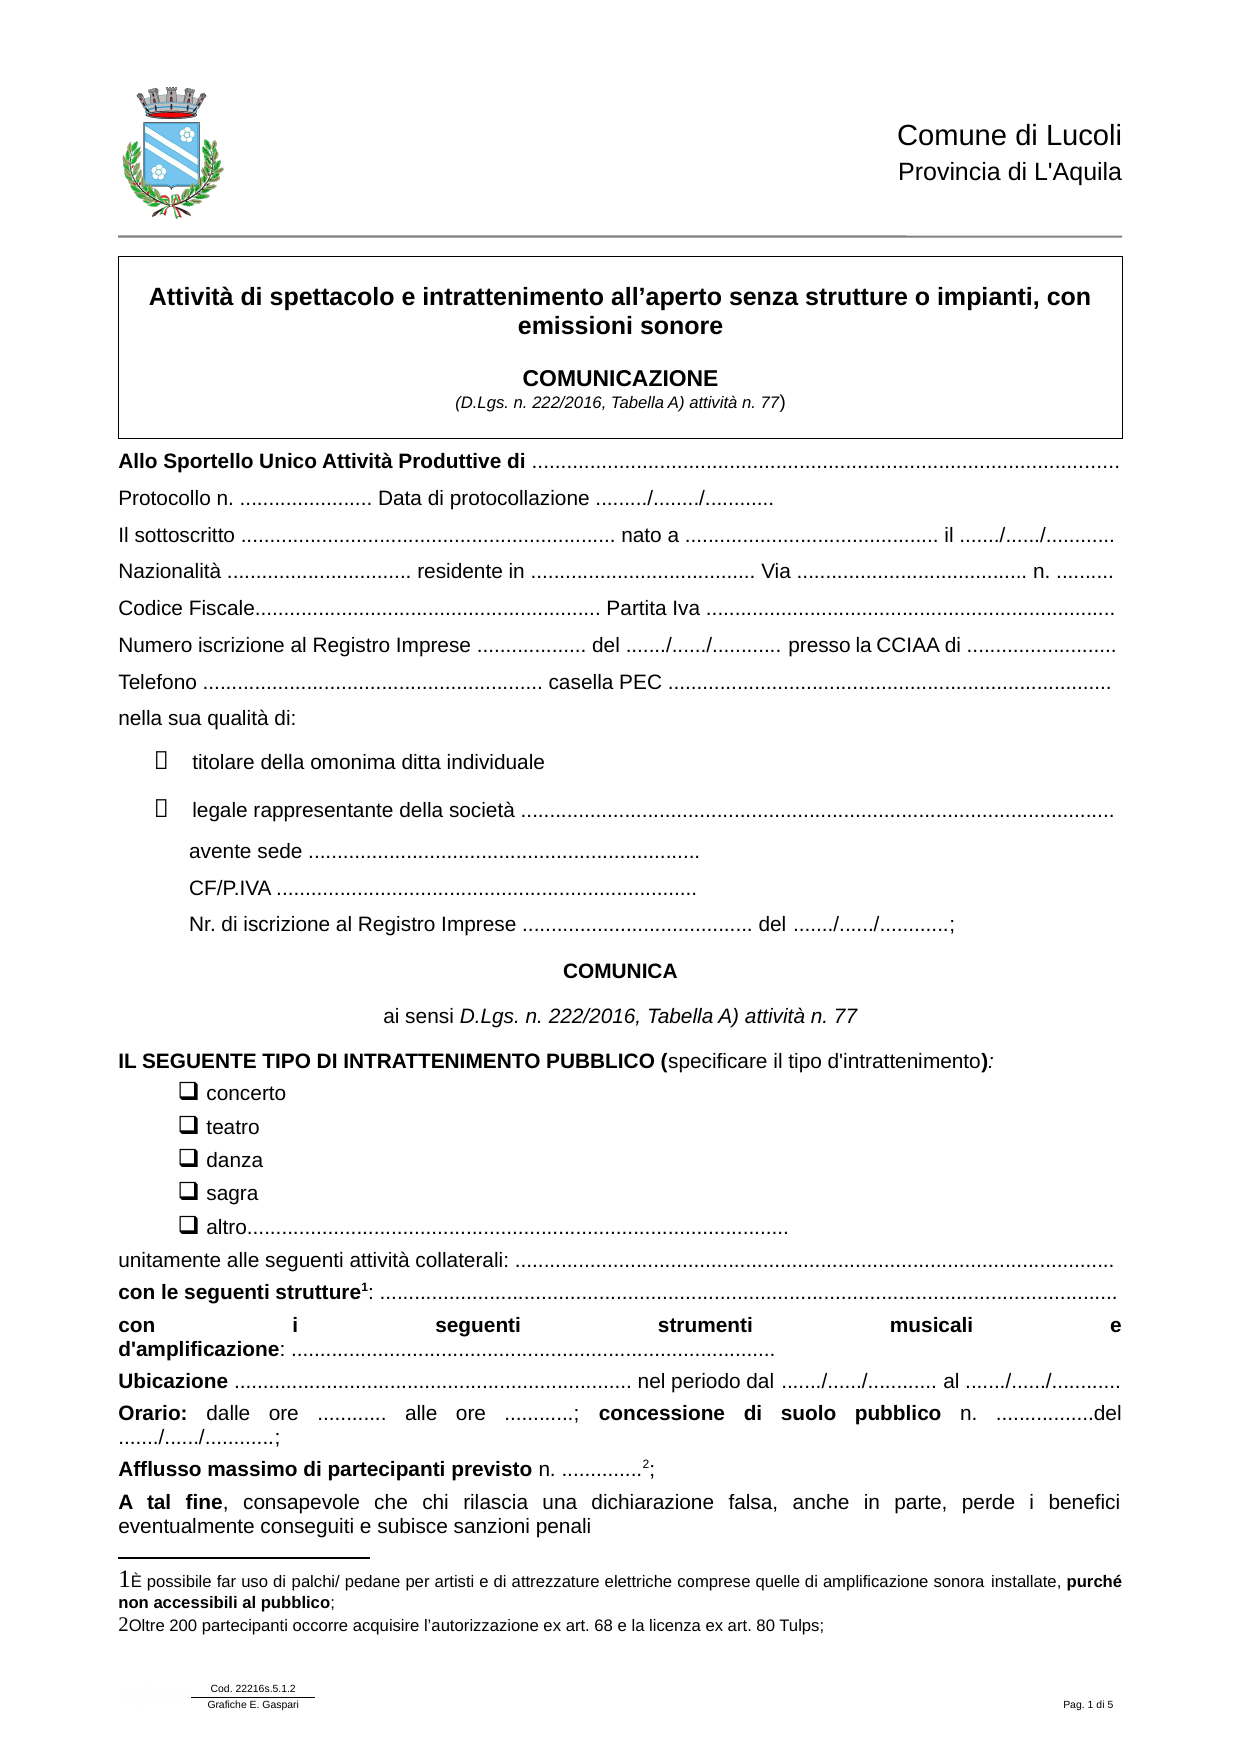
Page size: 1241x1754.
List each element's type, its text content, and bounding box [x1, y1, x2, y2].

text  legale rappresentante della società ....................................................................................................... [153, 791, 1122, 825]
text Nr. di iscrizione al Registro Imprese ........................................ del ......./....../............; [189, 912, 1122, 936]
text Allo Sportello Unico Attività Produttive di [118, 449, 1122, 473]
text  teatro [177, 1114, 1122, 1139]
text COMUNICA [118, 959, 1122, 983]
text Ubicazione ..................................................................... nel periodo dal ......./....../............ al ......./....../............ [118, 1369, 1122, 1393]
text Oltre 200 partecipanti occorre acquisire l’autorizzazione ex art. 68 e la licenza ex art. 80 Tulps; [118, 1612, 1122, 1636]
text Comune di Lucoli [224, 118, 1122, 152]
text  titolare della omonima ditta individuale [153, 743, 1122, 777]
text  altro.............................................................................................. [177, 1214, 1122, 1239]
text Orario: dalle ore ............ alle ore ............; concessione di suolo pubblico n. .................del ......./....../............; [118, 1401, 1122, 1449]
text nella sua qualità di: [118, 706, 1122, 730]
text ai sensi D.Lgs. n. 222/2016, Tabella A) attività n. 77 [118, 1004, 1122, 1028]
text CF/P.IVA ......................................................................... [189, 875, 1122, 899]
text  sagra [177, 1181, 1122, 1206]
text IL SEGUENTE TIPO DI INTRATTENIMENTO PUBBLICO (specificare il tipo d'intrattenimento): [118, 1049, 1122, 1073]
picture [122, 87, 224, 219]
text A tal fine, consapevole che chi rilascia una dichiarazione falsa, anche in parte, perde i benefici eventualmente conseguiti e subisce sanzioni penali [118, 1489, 1122, 1537]
text È possibile far uso di palchi/ pedane per artisti e di attrezzature elettriche comprese quelle di amplificazione sonora installate, purché non accessibili al pubblico; [118, 1564, 1122, 1612]
text con le seguenti strutture: ................................................................................................................................ [118, 1280, 1122, 1304]
text Numero iscrizione al Registro Imprese ................... del ......./....../............ presso la CCIAA di .......................... [118, 633, 1122, 657]
text  concerto [177, 1081, 1122, 1106]
text avente sede .................................................................... [189, 839, 1122, 863]
text Protocollo n. ....................... Data di protocollazione ........./......../............ [118, 486, 1122, 509]
text Nazionalità ................................ residente in ....................................... Via ........................................ n. .......... [118, 559, 1122, 583]
table_header Attività di spettacolo e intrattenimento all’aperto senza strutture o impianti, con emissioni sonore COMUNICAZIONE (D.Lgs. n. 222/2016, Tabella A) attività n. 77) [119, 257, 1122, 437]
text Il sottoscritto ................................................................. nato a ............................................ il ......./....../............ [118, 522, 1122, 546]
text Provincia di L'Aquila [224, 157, 1122, 185]
text  danza [177, 1148, 1122, 1173]
text unitamente alle seguenti attività collaterali: ........................................................................................................ [118, 1248, 1122, 1272]
text Telefono ........................................................... casella PEC ............................................................................. [118, 669, 1122, 693]
text Afflusso massimo di partecipanti previsto n. ..............; [118, 1457, 1122, 1481]
text con i seguenti strumenti musicali e d'amplificazione: .................................................................................... [118, 1312, 1122, 1360]
text Codice Fiscale............................................................ Partita Iva ....................................................................... [118, 596, 1122, 620]
